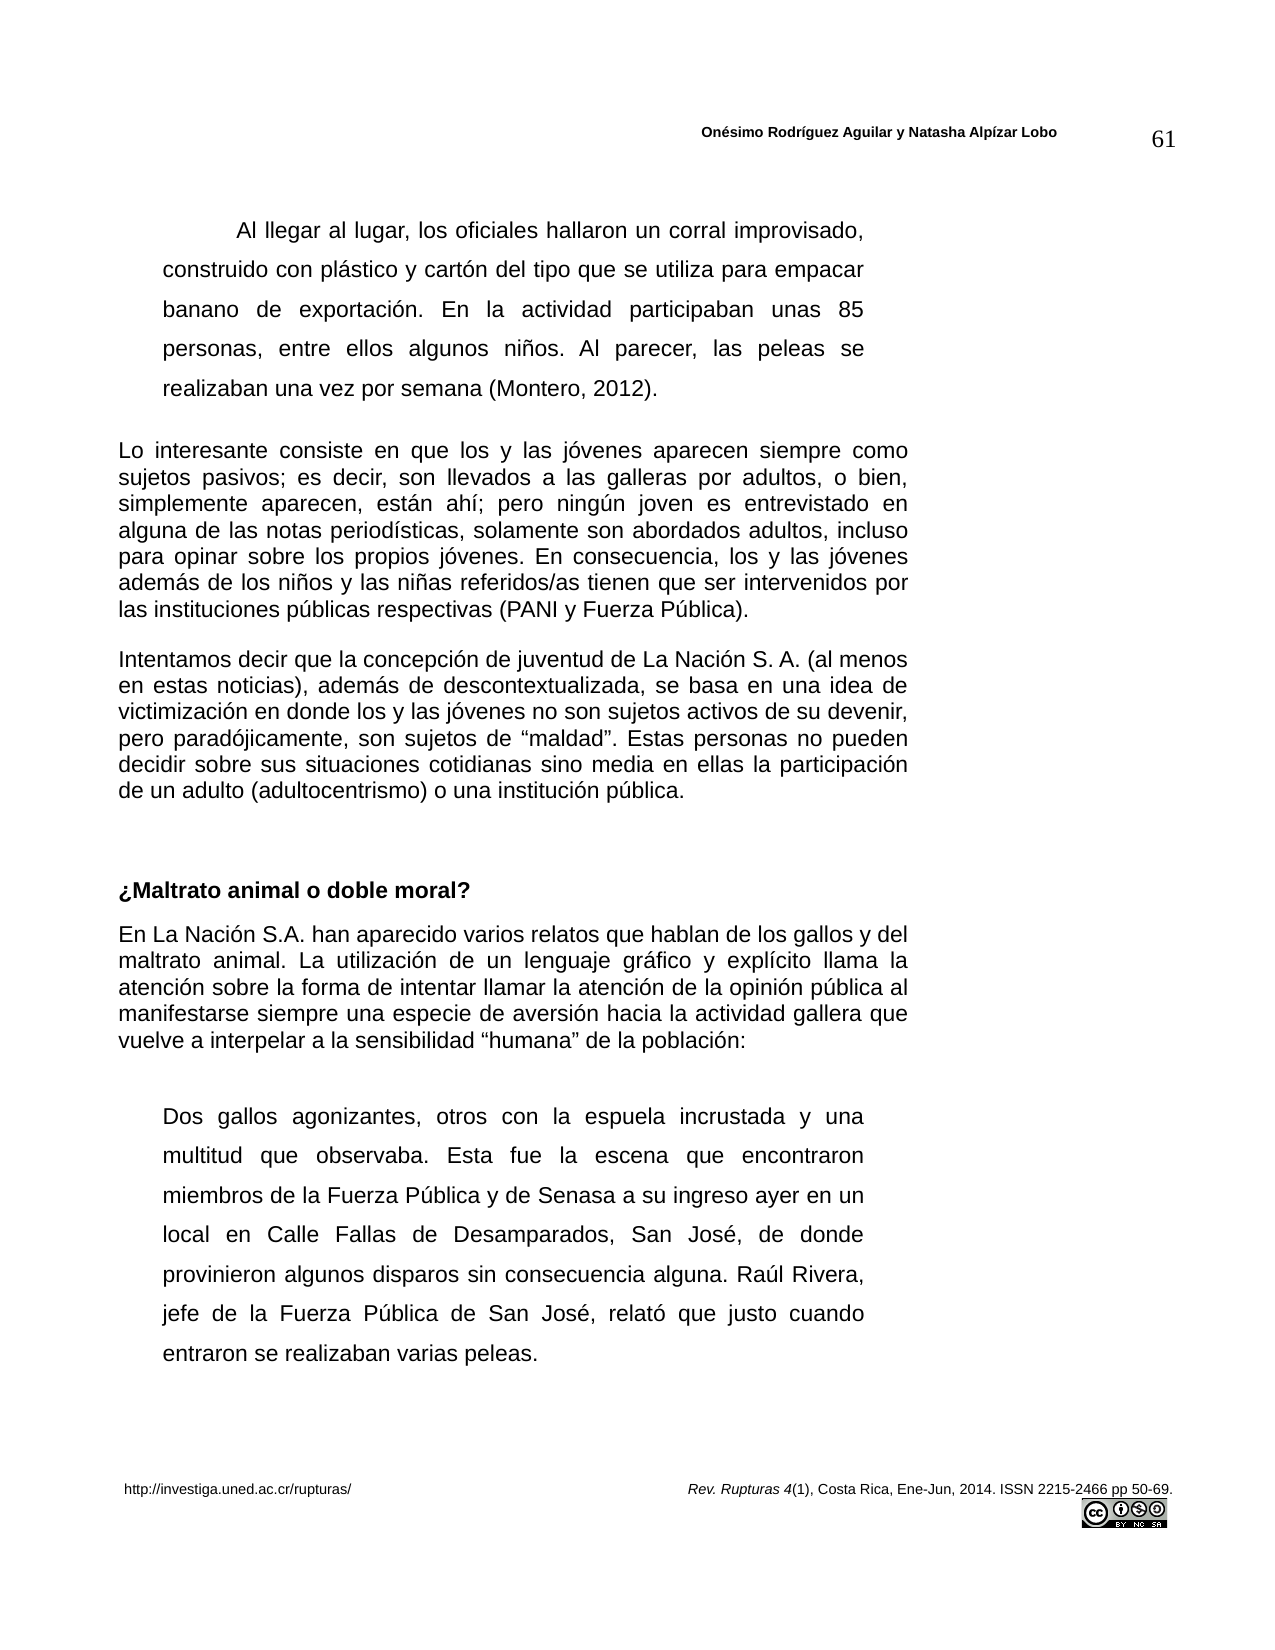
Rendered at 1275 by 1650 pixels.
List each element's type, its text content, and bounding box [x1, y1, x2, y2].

text Dos gallos agonizantes, otros con la espuela incrustada y una multitud que observaba. Esta fue la escena que encontraron miembros de la Fuerza Pública y de Senasa a su ingreso ayer en un local en Calle Fallas de Desamparados, San José, de donde provinieron algunos disparos sin consecuencia alguna. Raúl Rivera, jefe de la Fuerza Pública de San José, relató que justo cuando entraron se realizaban varias peleas. [162, 1103, 864, 1366]
text Lo interesante consiste en que los y las jóvenes aparecen siempre como sujetos pasivos; es decir, son llevados a las galleras por adultos, o bien, simplemente aparecen, están ahí; pero ningún joven es entrevistado en alguna de las notas periodísticas, solamente son abordados adultos, incluso para opinar sobre los propios jóvenes. En consecuencia, los y las jóvenes además de los niños y las niñas referidos/as tienen que ser intervenidos por las instituciones públicas respectivas (PANI y Fuerza Pública). [118, 437, 909, 622]
text Intentamos decir que la concepción de juventud de La Nación S. A. (al menos en estas noticias), además de descontextualizada, se basa en una idea de victimización en donde los y las jóvenes no son sujetos activos de su devenir, pero paradójicamente, son sujetos de “maldad”. Estas personas no pueden decidir sobre sus situaciones cotidianas sino media en ellas la participación de un adulto (adultocentrismo) o una institución pública. [118, 646, 909, 804]
subtitle ¿Maltrato animal o doble moral? [118, 877, 909, 903]
picture [1081, 1498, 1168, 1528]
text Al llegar al lugar, los oficiales hallaron un corral improvisado, construido con plástico y cartón del tipo que se utiliza para empacar banano de exportación. En la actividad participaban unas 85 personas, entre ellos algunos niños. Al parecer, las peleas se realizaban una vez por semana (Montero, 2012). [162, 217, 864, 401]
text En La Nación S.A. han aparecido varios relatos que hablan de los gallos y del maltrato animal. La utilización de un lenguaje gráfico y explícito llama la atención sobre la forma de intentar llamar la atención de la opinión pública al manifestarse siempre una especie de aversión hacia la actividad gallera que vuelve a interpelar a la sensibilidad “humana” de la población: [118, 921, 909, 1053]
